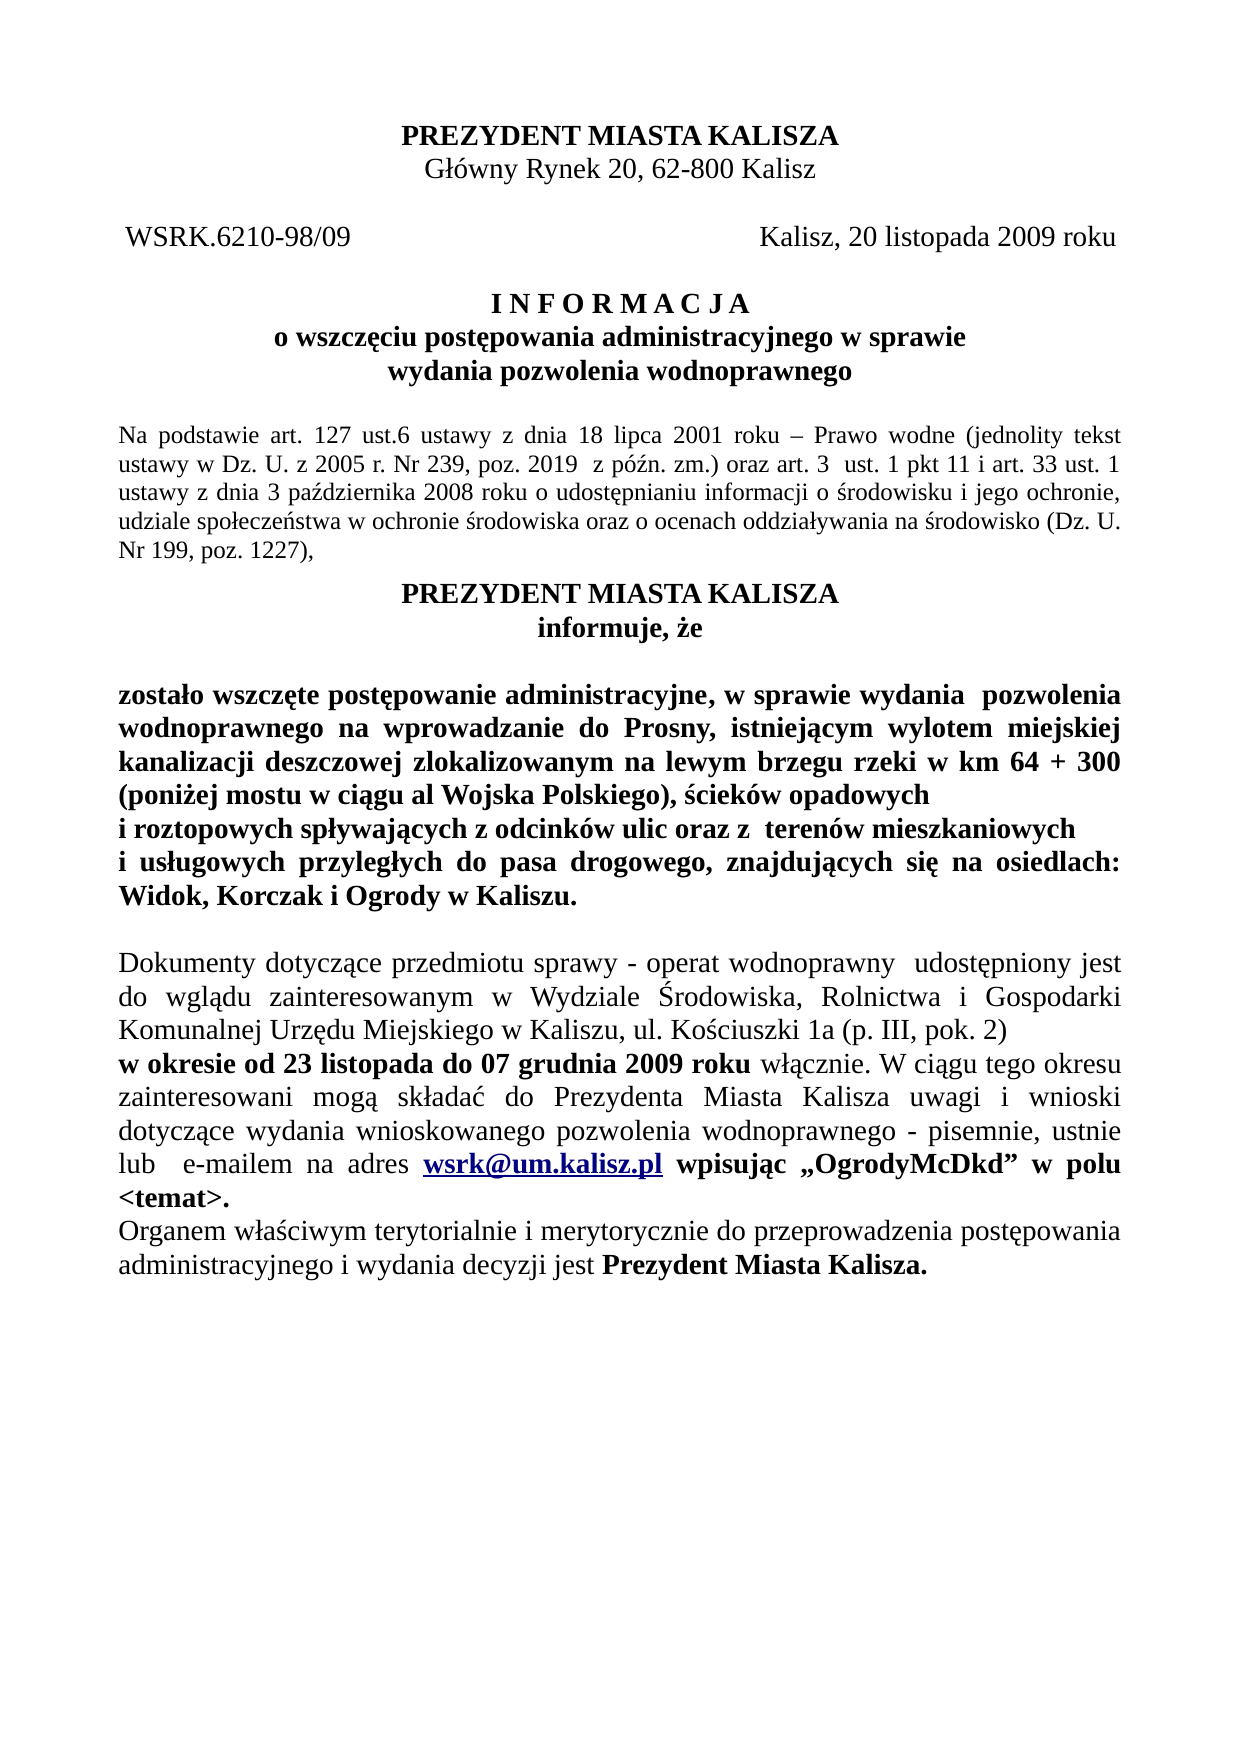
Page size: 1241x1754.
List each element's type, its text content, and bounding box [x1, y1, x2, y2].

text o wszczęciu postępowania administracyjnego w sprawie [118, 319, 1122, 353]
text PREZYDENT MIASTA KALISZA [118, 118, 1122, 152]
text Na podstawie art. 127 ust.6 ustawy z dnia 18 lipca 2001 roku – Prawo wodne (jednolity tekst ustawy w Dz. U. z 2005 r. Nr 239, poz. 2019 z późn. zm.) oraz art. 3 ust. 1 pkt 11 i art. 33 ust. 1 ustawy z dnia 3 października 2008 roku o udostępnianiu informacji o środowisku i jego ochronie, udziale społeczeństwa w ochronie środowiska oraz o ocenach oddziaływania na środowisko (Dz. U. Nr 199, poz. 1227), [118, 420, 1122, 564]
text Dokumenty dotyczące przedmiotu sprawy - operat wodnoprawny udostępniony jest do wglądu zainteresowanym w Wydziale Środowiska, Rolnictwa i Gospodarki Komunalnej Urzędu Miejskiego w Kaliszu, ul. Kościuszki 1a (p. III, pok. 2) w okresie od 23 listopada do 07 grudnia 2009 roku włącznie. W ciągu tego okresu zainteresowani mogą składać do Prezydenta Miasta Kalisza uwagi i wnioski dotyczące wydania wnioskowanego pozwolenia wodnoprawnego - pisemnie, ustnie lub e-mailem na adres wsrk@um.kalisz.pl wpisując „OgrodyMcDkd” w polu <temat>. [118, 945, 1122, 1213]
text wydania pozwolenia wodnoprawnego [118, 353, 1122, 386]
subtitle I N F O R M A C J A [118, 286, 1122, 319]
text informuje, że [118, 610, 1122, 643]
text Główny Rynek 20, 62-800 Kalisz [118, 152, 1122, 185]
subtitle PREZYDENT MIASTA KALISZA [118, 576, 1122, 610]
text Organem właściwym terytorialnie i merytorycznie do przeprowadzenia postępowania administracyjnego i wydania decyzji jest Prezydent Miasta Kalisza. [118, 1213, 1122, 1281]
text WSRK.6210-98/09 Kalisz, 20 listopada 2009 roku [118, 219, 1122, 252]
text zostało wszczęte postępowanie administracyjne, w sprawie wydania pozwolenia wodnoprawnego na wprowadzanie do Prosny, istniejącym wylotem miejskiej kanalizacji deszczowej zlokalizowanym na lewym brzegu rzeki w km 64 + 300 (poniżej mostu w ciągu al Wojska Polskiego), ścieków opadowych i roztopowych spływających z odcinków ulic oraz z terenów mieszkaniowych i usługowych przyległych do pasa drogowego, znajdujących się na osiedlach: Widok, Korczak i Ogrody w Kaliszu. [118, 677, 1122, 912]
